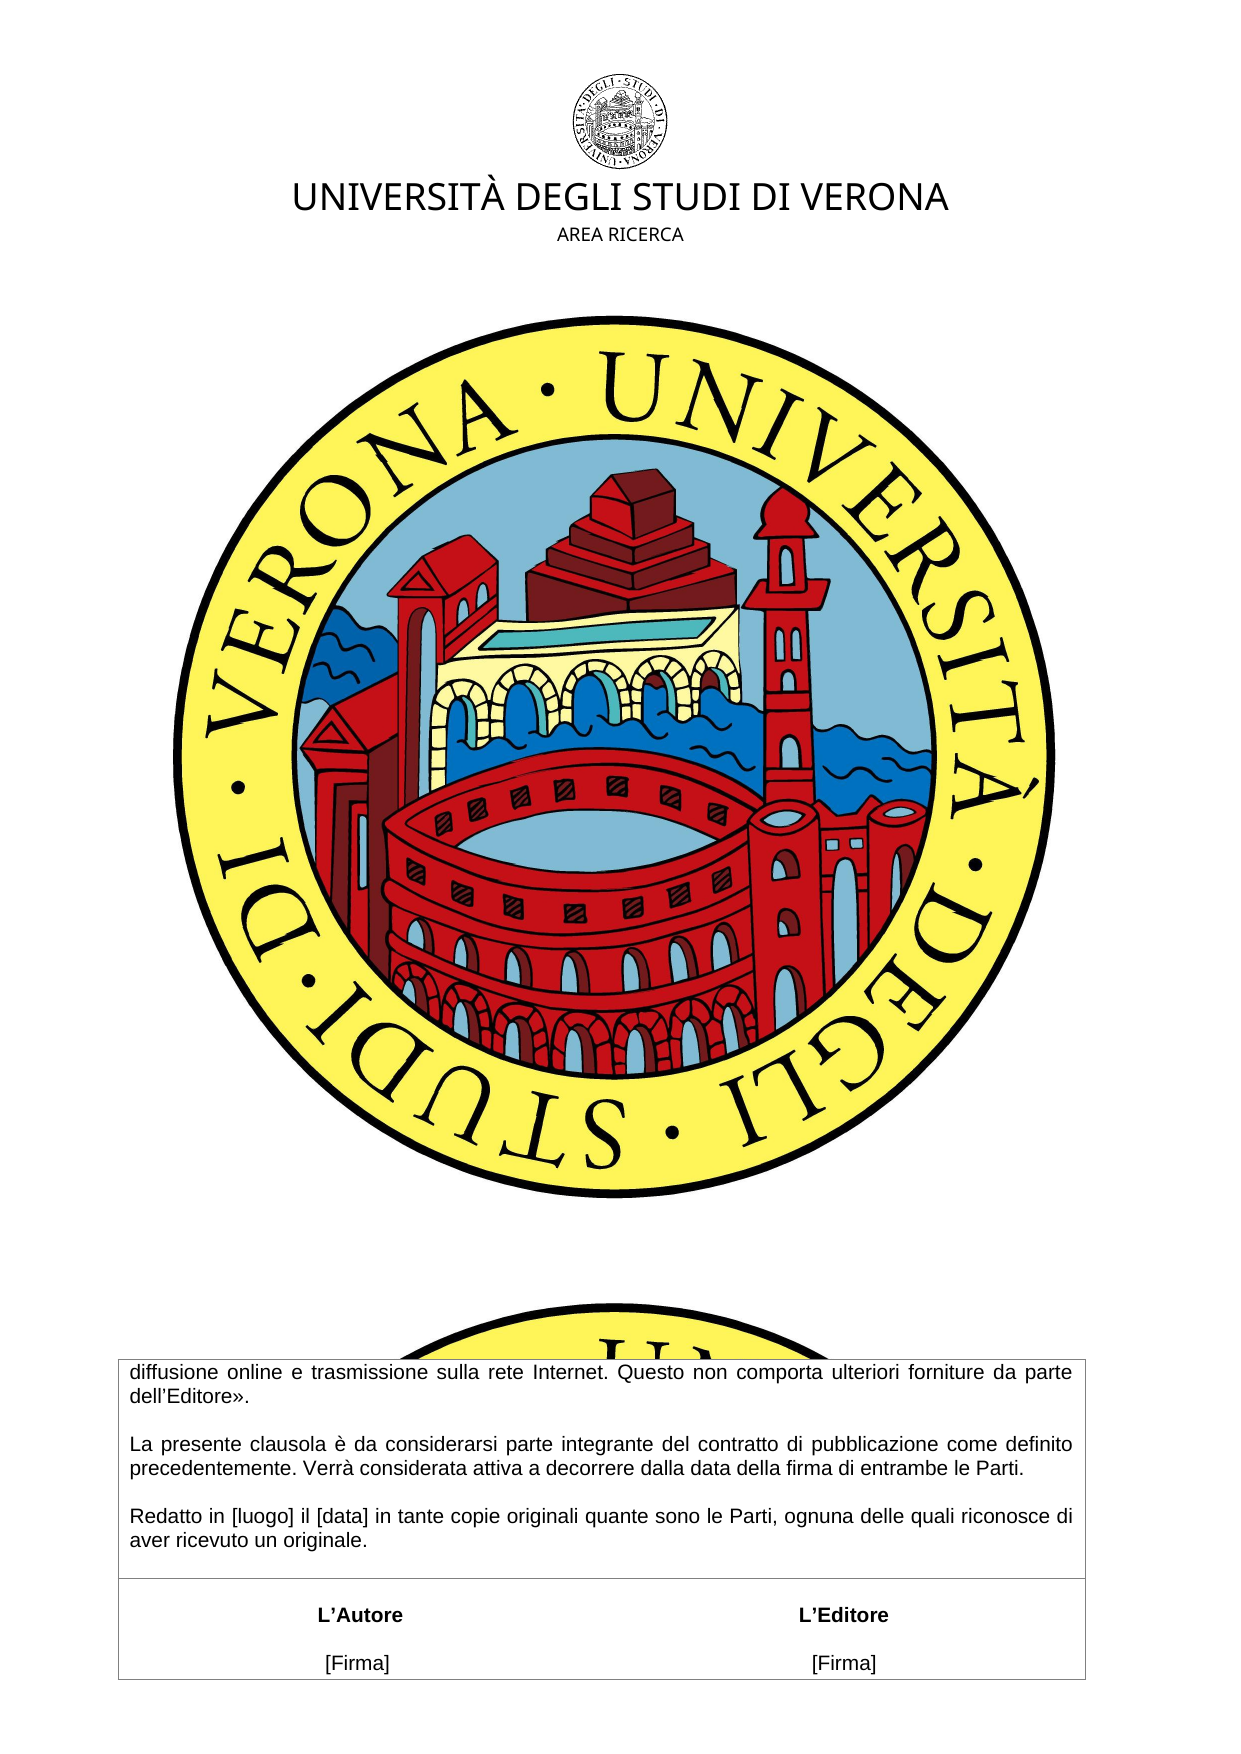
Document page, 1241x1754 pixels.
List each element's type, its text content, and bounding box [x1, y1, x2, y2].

table_cell L’Editore [Firma] [602, 1579, 1085, 1679]
table_cell diffusione online e trasmissione sulla rete Internet. Questo non comporta ulteriori forniture da parte dell’Editore». La presente clausola è da considerarsi parte integrante del contratto di pubblicazione come definito precedentemente. Verrà considerata attiva a decorrere dalla data della firma di entrambe le Parti. Redatto in [luogo] il [data] in tante copie originali quante sono le Parti, ognuna delle quali riconosce di aver ricevuto un originale. [119, 1360, 1085, 1578]
table_cell L’Autore [Firma] [119, 1579, 602, 1679]
